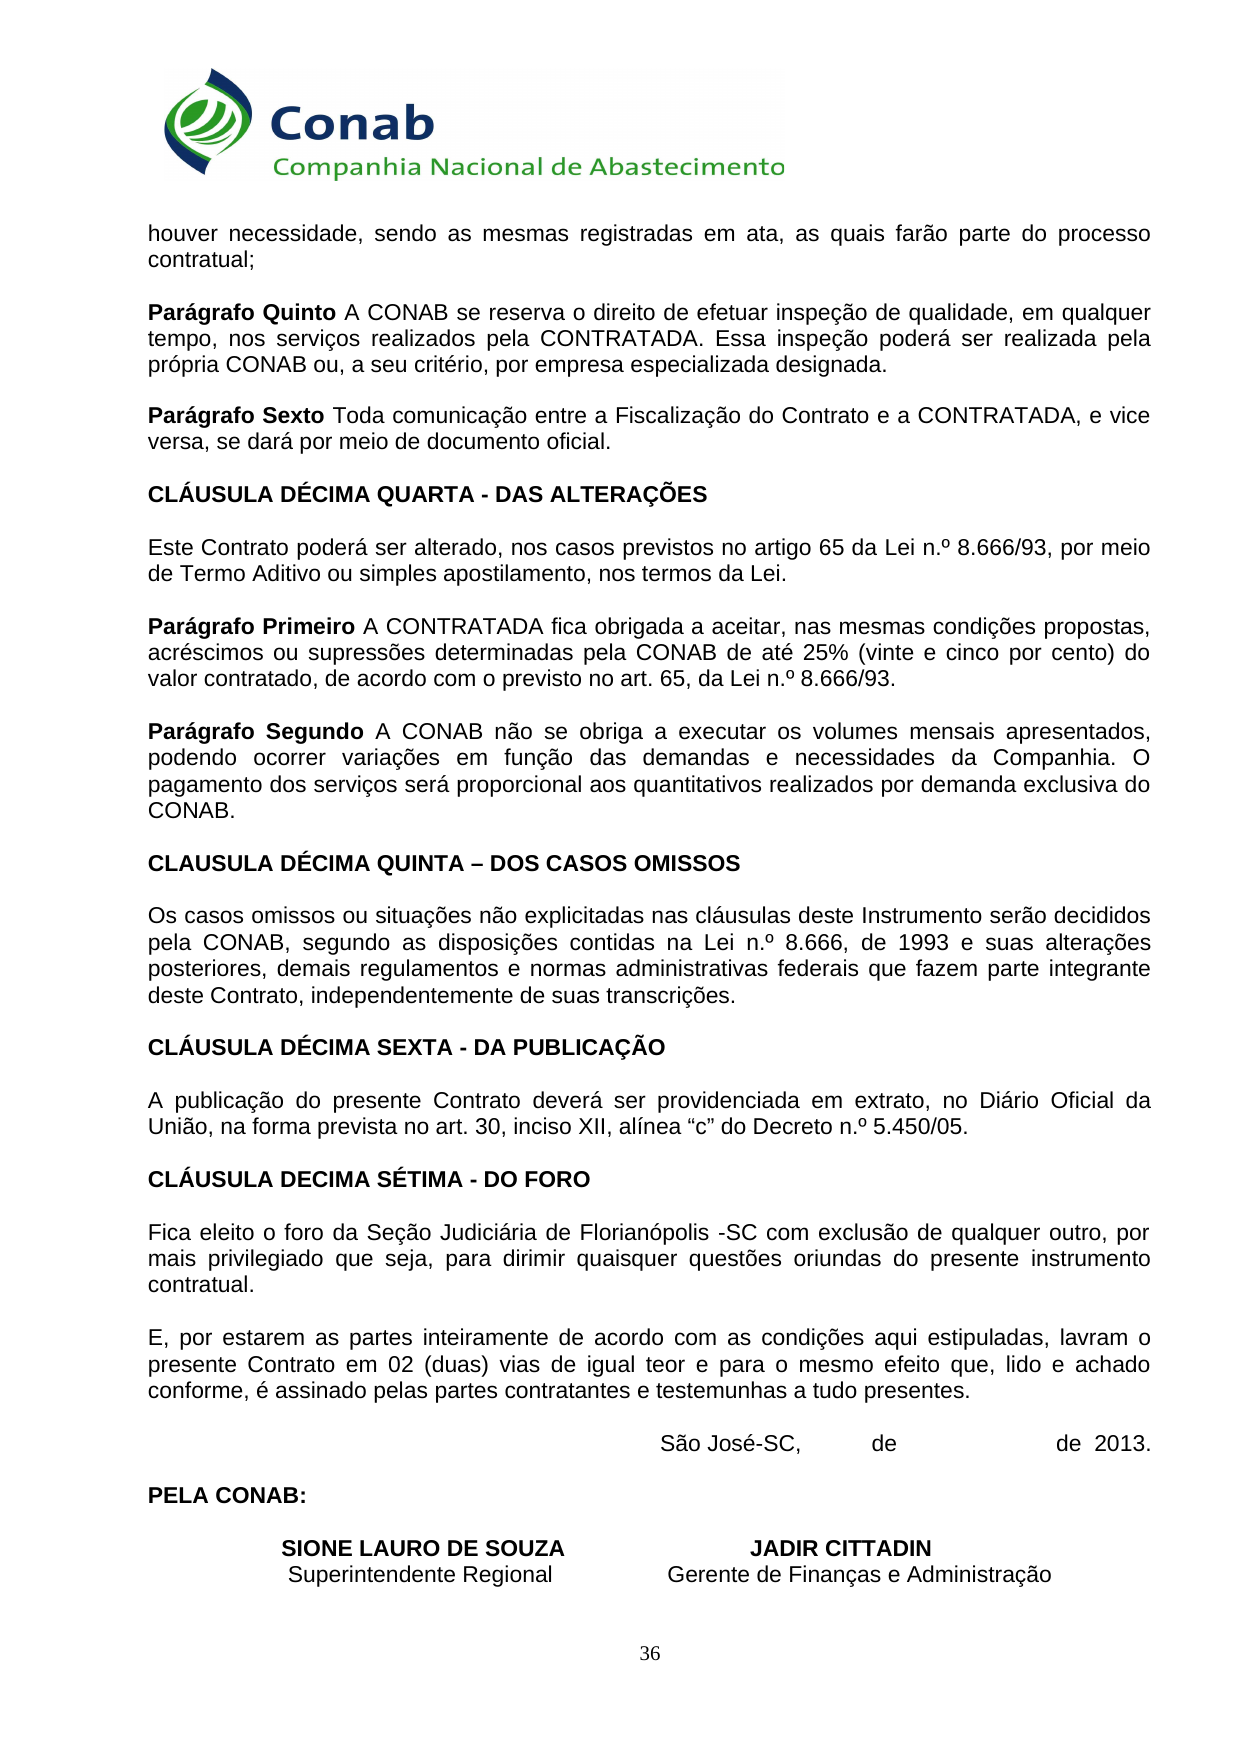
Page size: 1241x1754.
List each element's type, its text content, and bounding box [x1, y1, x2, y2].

text CLÁUSULA DÉCIMA SEXTA - DA PUBLICAÇÃO [148, 1034, 1152, 1061]
text Os casos omissos ou situações não explicitadas nas cláusulas deste Instrumento serão decididos pela CONAB, segundo as disposições contidas na Lei n.º 8.666, de 1993 e suas alterações posteriores, demais regulamentos e normas administrativas federais que fazem parte integrante deste Contrato, independentemente de suas transcrições. [148, 902, 1152, 1008]
text SIONE LAURO DE SOUZA JADIR CITTADIN [148, 1535, 1152, 1561]
text CLAUSULA DÉCIMA QUINTA – DOS CASOS OMISSOS [148, 850, 1152, 876]
text A publicação do presente Contrato deverá ser providenciada em extrato, no Diário Oficial da União, na forma prevista no art. 30, inciso XII, alínea “c” do Decreto n.º 5.450/05. [148, 1087, 1152, 1140]
text São José-SC, de de 2013. [148, 1429, 1152, 1456]
text CLÁUSULA DÉCIMA QUARTA - DAS ALTERAÇÕES [148, 481, 1152, 507]
text E, por estarem as partes inteiramente de acordo com as condições aqui estipuladas, lavram o presente Contrato em 02 (duas) vias de igual teor e para o mesmo efeito que, lido e achado conforme, é assinado pelas partes contratantes e testemunhas a tudo presentes. [148, 1324, 1152, 1403]
text Parágrafo Segundo A CONAB não se obriga a executar os volumes mensais apresentados, podendo ocorrer variações em função das demandas e necessidades da Companhia. O pagamento dos serviços será proporcional aos quantitativos realizados por demanda exclusiva do CONAB. [148, 718, 1152, 823]
text PELA CONAB: [148, 1482, 1152, 1509]
text Parágrafo Primeiro A CONTRATADA fica obrigada a aceitar, nas mesmas condições propostas, acréscimos ou supressões determinadas pela CONAB de até 25% (vinte e cinco por cento) do valor contratado, de acordo com o previsto no art. 65, da Lei n.º 8.666/93. [148, 613, 1152, 692]
text Este Contrato poderá ser alterado, nos casos previstos no artigo 65 da Lei n.º 8.666/93, por meio de Termo Aditivo ou simples apostilamento, nos termos da Lei. [148, 533, 1152, 586]
text Fica eleito o foro da Seção Judiciária de Florianópolis -SC com exclusão de qualquer outro, por mais privilegiado que seja, para dirimir quaisquer questões oriundas do presente instrumento contratual. [148, 1219, 1152, 1298]
text Superintendente Regional Gerente de Finanças e Administração [148, 1561, 1152, 1588]
text Parágrafo Quinto A CONAB se reserva o direito de efetuar inspeção de qualidade, em qualquer tempo, nos serviços realizados pela CONTRATADA. Essa inspeção poderá ser realizada pela própria CONAB ou, a seu critério, por empresa especializada designada. [148, 299, 1152, 378]
text houver necessidade, sendo as mesmas registradas em ata, as quais farão parte do processo contratual; [148, 220, 1152, 272]
text Parágrafo Sexto Toda comunicação entre a Fiscalização do Contrato e a CONTRATADA, e vice versa, se dará por meio de documento oficial. [148, 402, 1152, 454]
text CLÁUSULA DECIMA SÉTIMA - DO FORO [148, 1166, 1152, 1192]
picture [164, 68, 785, 181]
